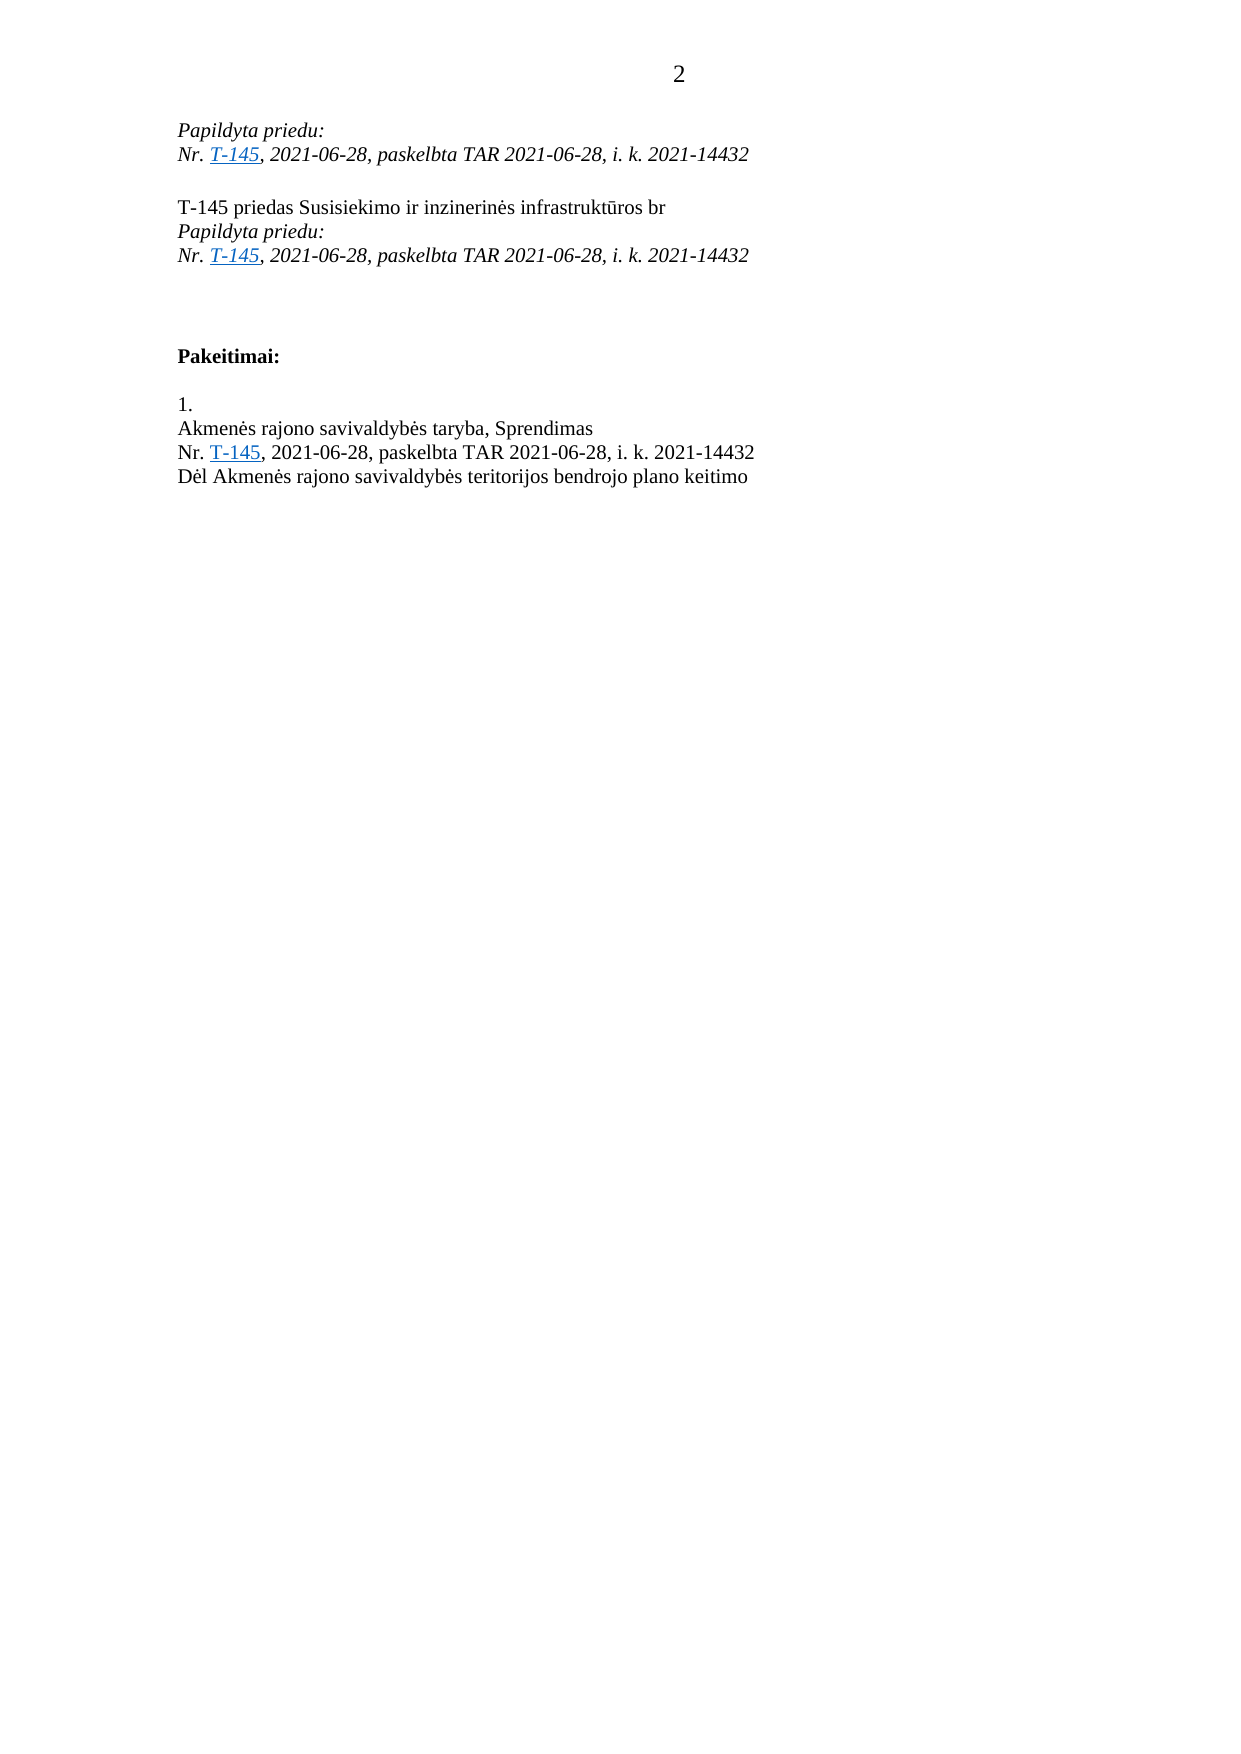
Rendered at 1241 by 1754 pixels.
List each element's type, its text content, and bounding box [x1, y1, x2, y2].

text T-145 priedas Susisiekimo ir inzinerinės infrastruktūros br [177, 195, 1181, 219]
text Papildyta priedu: [177, 219, 1181, 243]
text Dėl Akmenės rajono savivaldybės teritorijos bendrojo plano keitimo [177, 464, 1181, 488]
text 1. [177, 392, 1181, 416]
text Papildyta priedu: [177, 118, 1181, 142]
text Nr. T-145, 2021-06-28, paskelbta TAR 2021-06-28, i. k. 2021-14432 [177, 243, 1181, 267]
text Akmenės rajono savivaldybės taryba, Sprendimas [177, 416, 1181, 440]
text Nr. T-145, 2021-06-28, paskelbta TAR 2021-06-28, i. k. 2021-14432 [177, 142, 1181, 166]
text Pakeitimai: [177, 344, 1181, 368]
text Nr. T-145, 2021-06-28, paskelbta TAR 2021-06-28, i. k. 2021-14432 [177, 440, 1181, 464]
